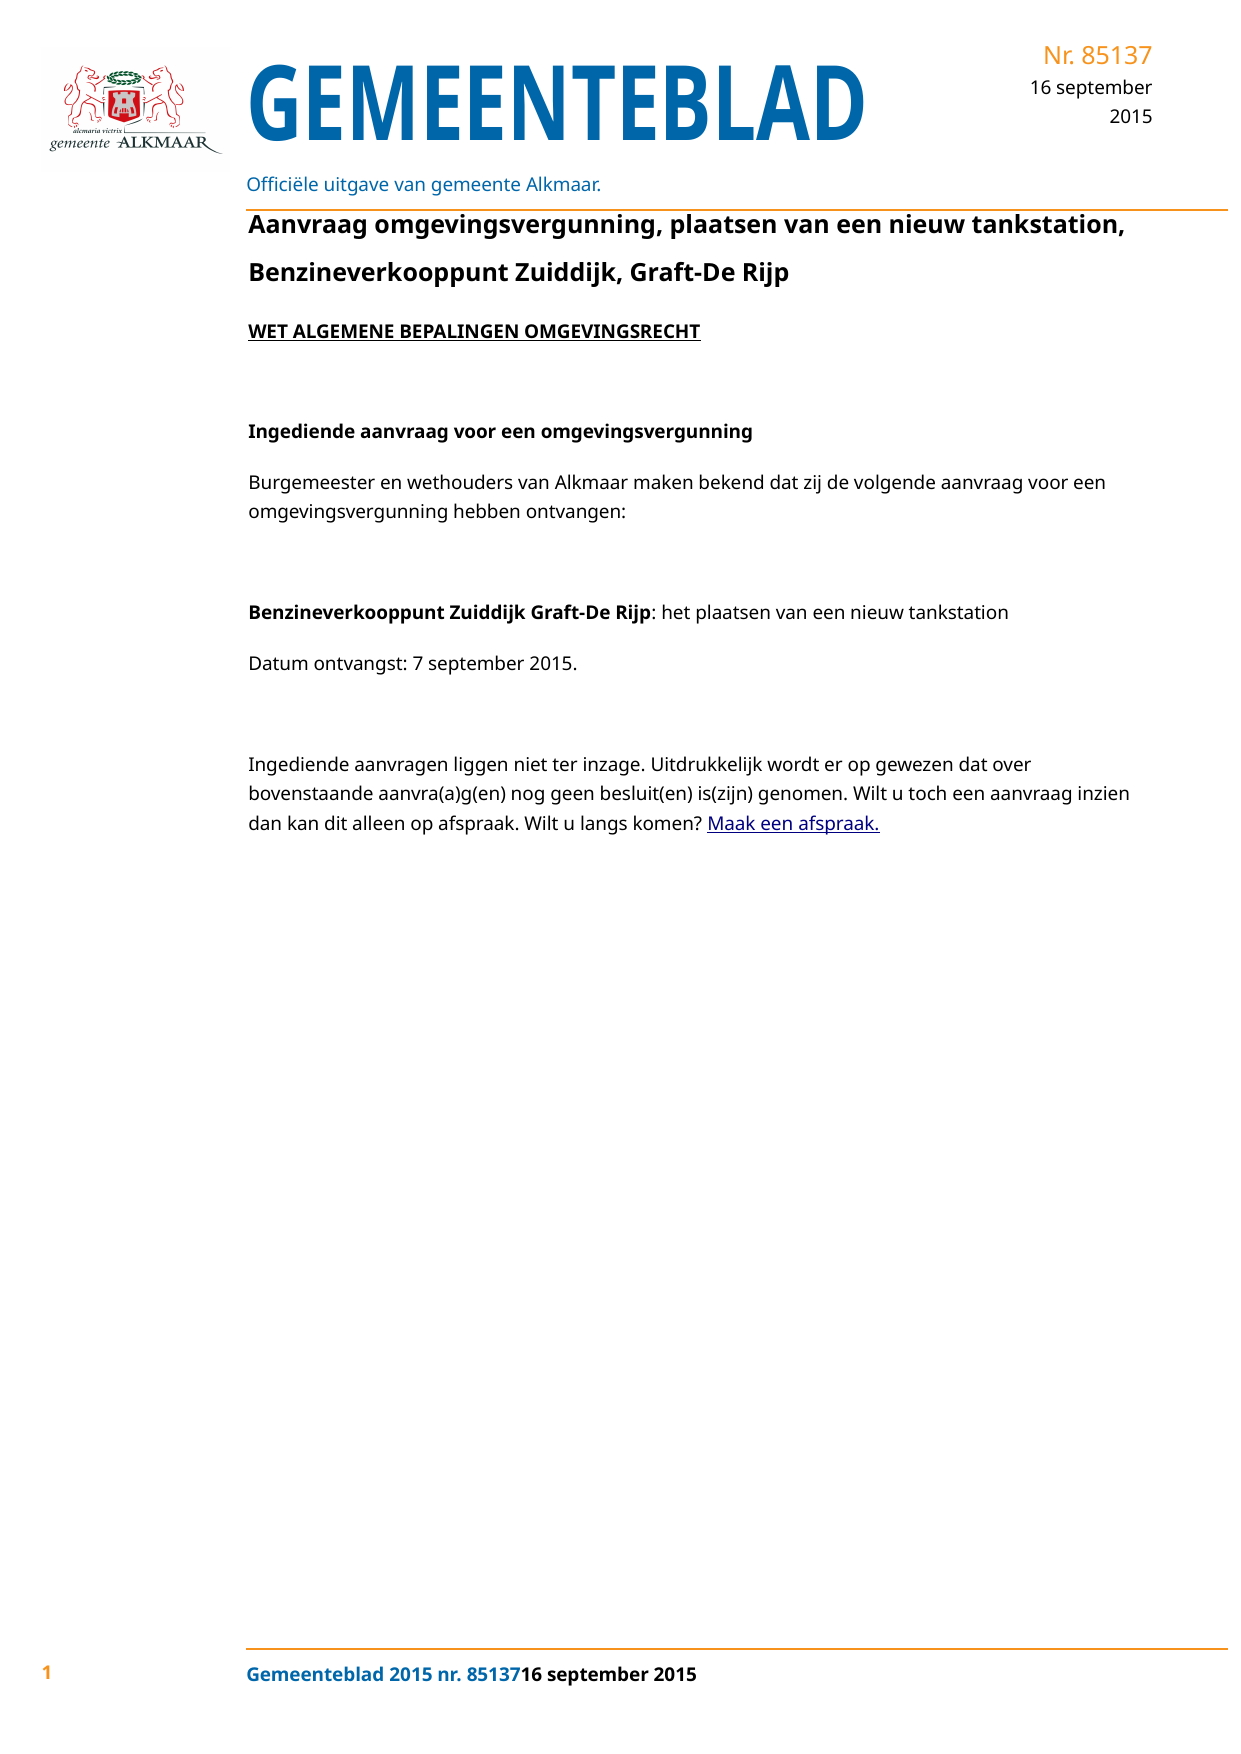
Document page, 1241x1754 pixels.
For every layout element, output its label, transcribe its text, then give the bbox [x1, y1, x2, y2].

text Datum ontvangst: 7 september 2015. [248, 650, 1152, 676]
picture [41, 47, 231, 172]
text Ingediende aanvragen liggen niet ter inzage. Uitdrukkelijk wordt er op gewezen dat over bovenstaande aanvra(a)g(en) nog geen besluit(en) is(zijn) genomen. Wilt u toch een aanvraag inzien dan kan dit alleen op afspraak. Wilt u langs komen? Maak een afspraak. [248, 751, 1152, 836]
text Ingediende aanvraag voor een omgevingsvergunning [248, 419, 1152, 444]
text Benzineverkooppunt Zuiddijk Graft-De Rijp: het plaatsen van een nieuw tankstation [248, 599, 1152, 625]
text Burgemeester en wethouders van Alkmaar maken bekend dat zij de volgende aanvraag voor een omgevingsvergunning hebben ontvangen: [248, 469, 1152, 524]
text Aanvraag omgevingsvergunning, plaatsen van een nieuw tankstation, Benzineverkooppunt Zuiddijk, Graft-De Rijp [248, 211, 1152, 288]
text WET ALGEMENE BEPALINGEN OMGEVINGSRECHT [248, 318, 1152, 344]
